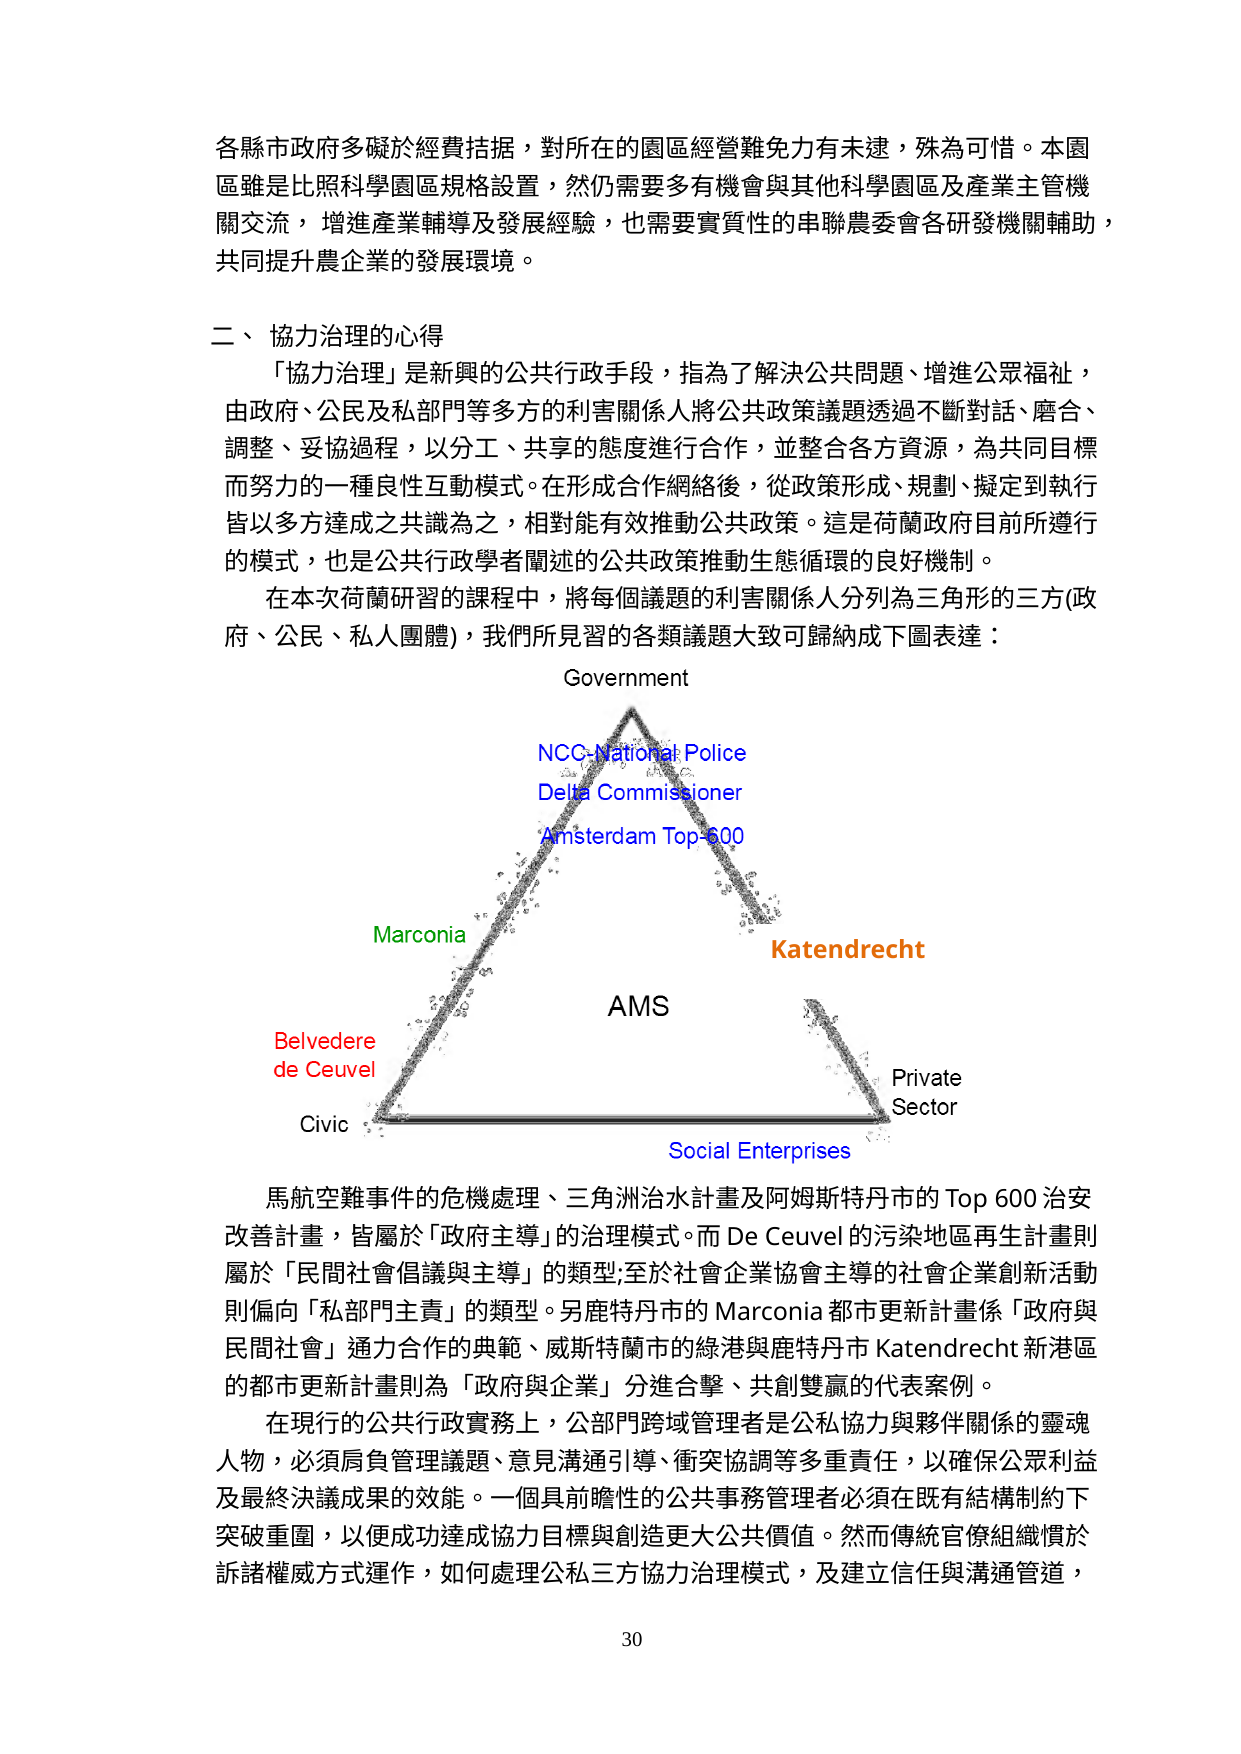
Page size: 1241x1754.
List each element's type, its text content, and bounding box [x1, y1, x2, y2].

text 在現行的公共行政實務上，公部門跨域管理者是公私協力與夥伴關係的靈魂人物，必須肩負管理議題、意見溝通引導、衝突協調等多重責任，以確保公眾利益及最終決議成果的效能。一個具前瞻性的公共事務管理者必須在既有結構制約下突破重圍，以便成功達成協力目標與創造更大公共價值。然而傳統官僚組織慣於訴諸權威方式運作，如何處理公私三方協力治理模式，及建立信任與溝通管道， [215, 1403, 1098, 1590]
subtitle 協力治理的心得 [210, 315, 1098, 353]
text 在本次荷蘭研習的課程中，將每個議題的利害關係人分列為三角形的三方(政府、公民、私人團體)，我們所見習的各類議題大致可歸納成下圖表達： [224, 578, 1098, 653]
text 「協力治理」是新興的公共行政手段，指為了解決公共問題、增進公眾福祉，由政府、公民及私部門等多方的利害關係人將公共政策議題透過不斷對話、磨合、調整、妥協過程，以分工、共享的態度進行合作，並整合各方資源，為共同目標而努力的一種良性互動模式。在形成合作網絡後，從政策形成、規劃、擬定到執行，皆以多方達成之共識為之，相對能有效推動公共政策。這是荷蘭政府目前所遵行的模式，也是公共行政學者闡述的公共政策推動生態循環的良好機制。 [224, 353, 1098, 578]
text Katendrecht [770, 932, 935, 966]
text 在荷蘭共設有6處的綠港，以Westland市這處面積及規模最大。6處綠港共同的發展方向由中央統籌規劃，分層交由地方市政府負責配合執行。各處產業結構會依據在地的環境略有不同，但均是以園藝作物外銷為導向，也會有經驗交流及分享的機制。農科園區目前是唯一由中央統籌治理的農業科技園區，現已由農委會科技處建立園區聯繫機制，定期會與台南市政府、彰化縣政府的2處農業科技園區交流，但3處園區礙於管理機制及發展目標各異，難以統合進行經驗傳承。各縣市政府多礙於經費拮据，對所在的園區經營難免力有未逮，殊為可惜。本園區雖是比照科學園區規格設置，然仍需要多有機會與其他科學園區及產業主管機關交流， 增進產業輔導及發展經驗，也需要實質性的串聯農委會各研發機關輔助，共同提升農企業的發展環境。 [215, 128, 1098, 278]
picture [265, 653, 784, 1171]
text 馬航空難事件的危機處理、三角洲治水計畫及阿姆斯特丹市的Top 600治安改善計畫，皆屬於「政府主導」的治理模式。而De Ceuvel的污染地區再生計畫則屬於「民間社會倡議與主導」的類型;至於社會企業協會主導的社會企業創新活動，則偏向「私部門主責」的類型。另鹿特丹市的Marconia都市更新計畫係「政府與民間社會」通力合作的典範、威斯特蘭市的綠港與鹿特丹市Katendrecht新港區的都市更新計畫則為「政府與企業」分進合擊、共創雙贏的代表案例。 [224, 1178, 1098, 1403]
